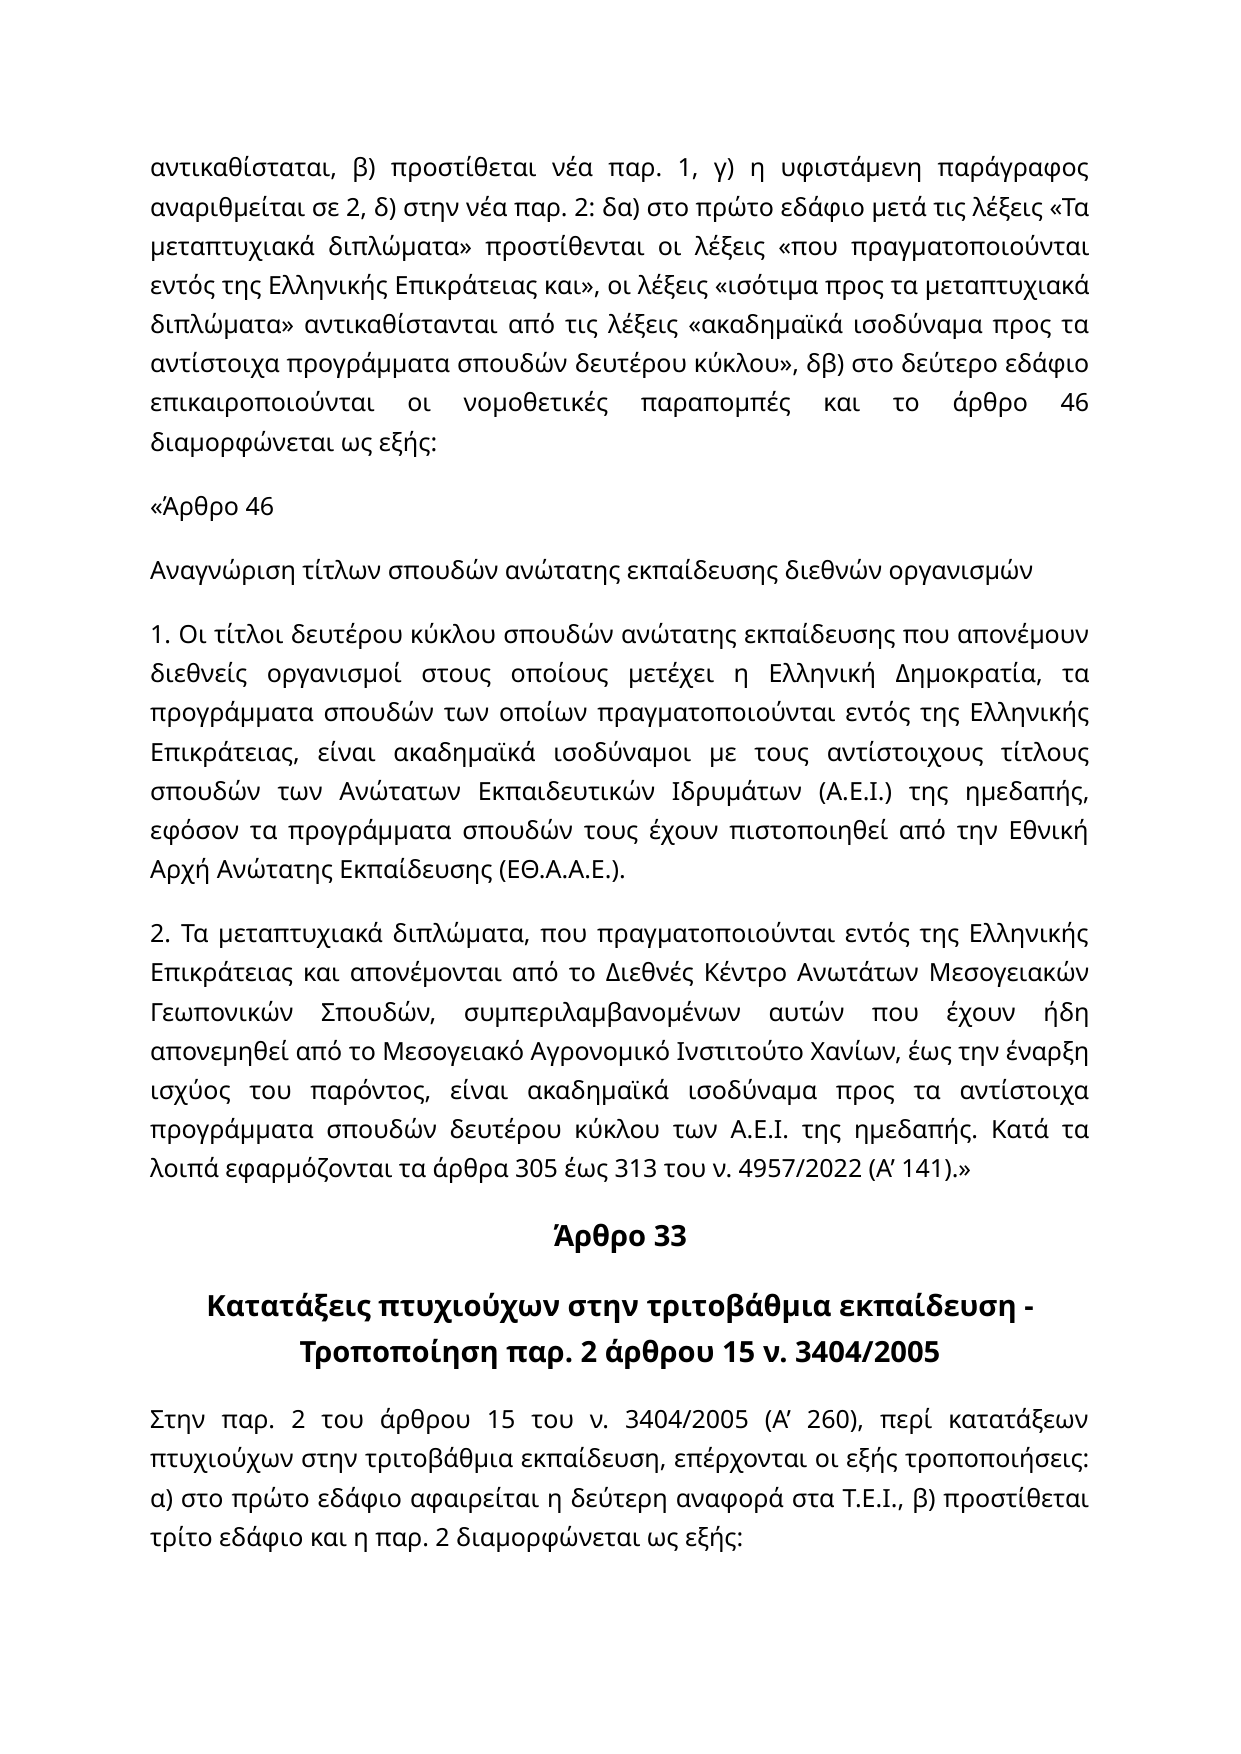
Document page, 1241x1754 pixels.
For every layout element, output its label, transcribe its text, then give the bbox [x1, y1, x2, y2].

text 1. Οι τίτλοι δευτέρου κύκλου σπουδών ανώτατης εκπαίδευσης που απονέμουν διεθνείς οργανισμοί στους οποίους μετέχει η Ελληνική Δημοκρατία, τα προγράμματα σπουδών των οποίων πραγματοποιούνται εντός της Ελληνικής Επικράτειας, είναι ακαδημαϊκά ισοδύναμοι με τους αντίστοιχους τίτλους σπουδών των Ανώτατων Εκπαιδευτικών Ιδρυμάτων (Α.Ε.Ι.) της ημεδαπής, εφόσον τα προγράμματα σπουδών τους έχουν πιστοποιηθεί από την Εθνική Αρχή Ανώτατης Εκπαίδευσης (ΕΘ.Α.Α.Ε.). [150, 617, 1090, 886]
text 2. Τα μεταπτυχιακά διπλώματα, που πραγματοποιούνται εντός της Ελληνικής Επικράτειας και απονέμονται από το Διεθνές Κέντρο Ανωτάτων Μεσογειακών Γεωπονικών Σπουδών, συμπεριλαμβανομένων αυτών που έχουν ήδη απονεμηθεί από το Μεσογειακό Αγρονομικό Ινστιτούτο Χανίων, έως την έναρξη ισχύος του παρόντος, είναι ακαδημαϊκά ισοδύναμα προς τα αντίστοιχα προγράμματα σπουδών δευτέρου κύκλου των Α.Ε.Ι. της ημεδαπής. Κατά τα λοιπά εφαρμόζονται τα άρθρα 305 έως 313 του ν. 4957/2022 (Α’ 141).» [150, 916, 1090, 1185]
text αντικαθίσταται, β) προστίθεται νέα παρ. 1, γ) η υφιστάμενη παράγραφος αναριθμείται σε 2, δ) στην νέα παρ. 2: δα) στο πρώτο εδάφιο μετά τις λέξεις «Τα μεταπτυχιακά διπλώματα» προστίθενται οι λέξεις «που πραγματοποιούνται εντός της Ελληνικής Επικράτειας και», οι λέξεις «ισότιμα προς τα μεταπτυχιακά διπλώματα» αντικαθίστανται από τις λέξεις «ακαδημαϊκά ισοδύναμα προς τα αντίστοιχα προγράμματα σπουδών δευτέρου κύκλου», δβ) στο δεύτερο εδάφιο επικαιροποιούνται οι νομοθετικές παραπομπές και το άρθρο 46 διαμορφώνεται ως εξής: [150, 150, 1090, 458]
subtitle Κατατάξεις πτυχιούχων στην τριτοβάθμια εκπαίδευση - Τροποποίηση παρ. 2 άρθρου 15 ν. 3404/2005 [150, 1286, 1090, 1371]
text Αναγνώριση τίτλων σπουδών ανώτατης εκπαίδευσης διεθνών οργανισμών [150, 552, 1090, 587]
text Στην παρ. 2 του άρθρου 15 του ν. 3404/2005 (Α’ 260), περί κατατάξεων πτυχιούχων στην τριτοβάθμια εκπαίδευση, επέρχονται οι εξής τροποποιήσεις: α) στο πρώτο εδάφιο αφαιρείται η δεύτερη αναφορά στα Τ.Ε.Ι., β) προστίθεται τρίτο εδάφιο και η παρ. 2 διαμορφώνεται ως εξής: [150, 1402, 1090, 1553]
subtitle Άρθρο 33 [150, 1215, 1090, 1255]
text «Άρθρο 46 [150, 488, 1090, 522]
